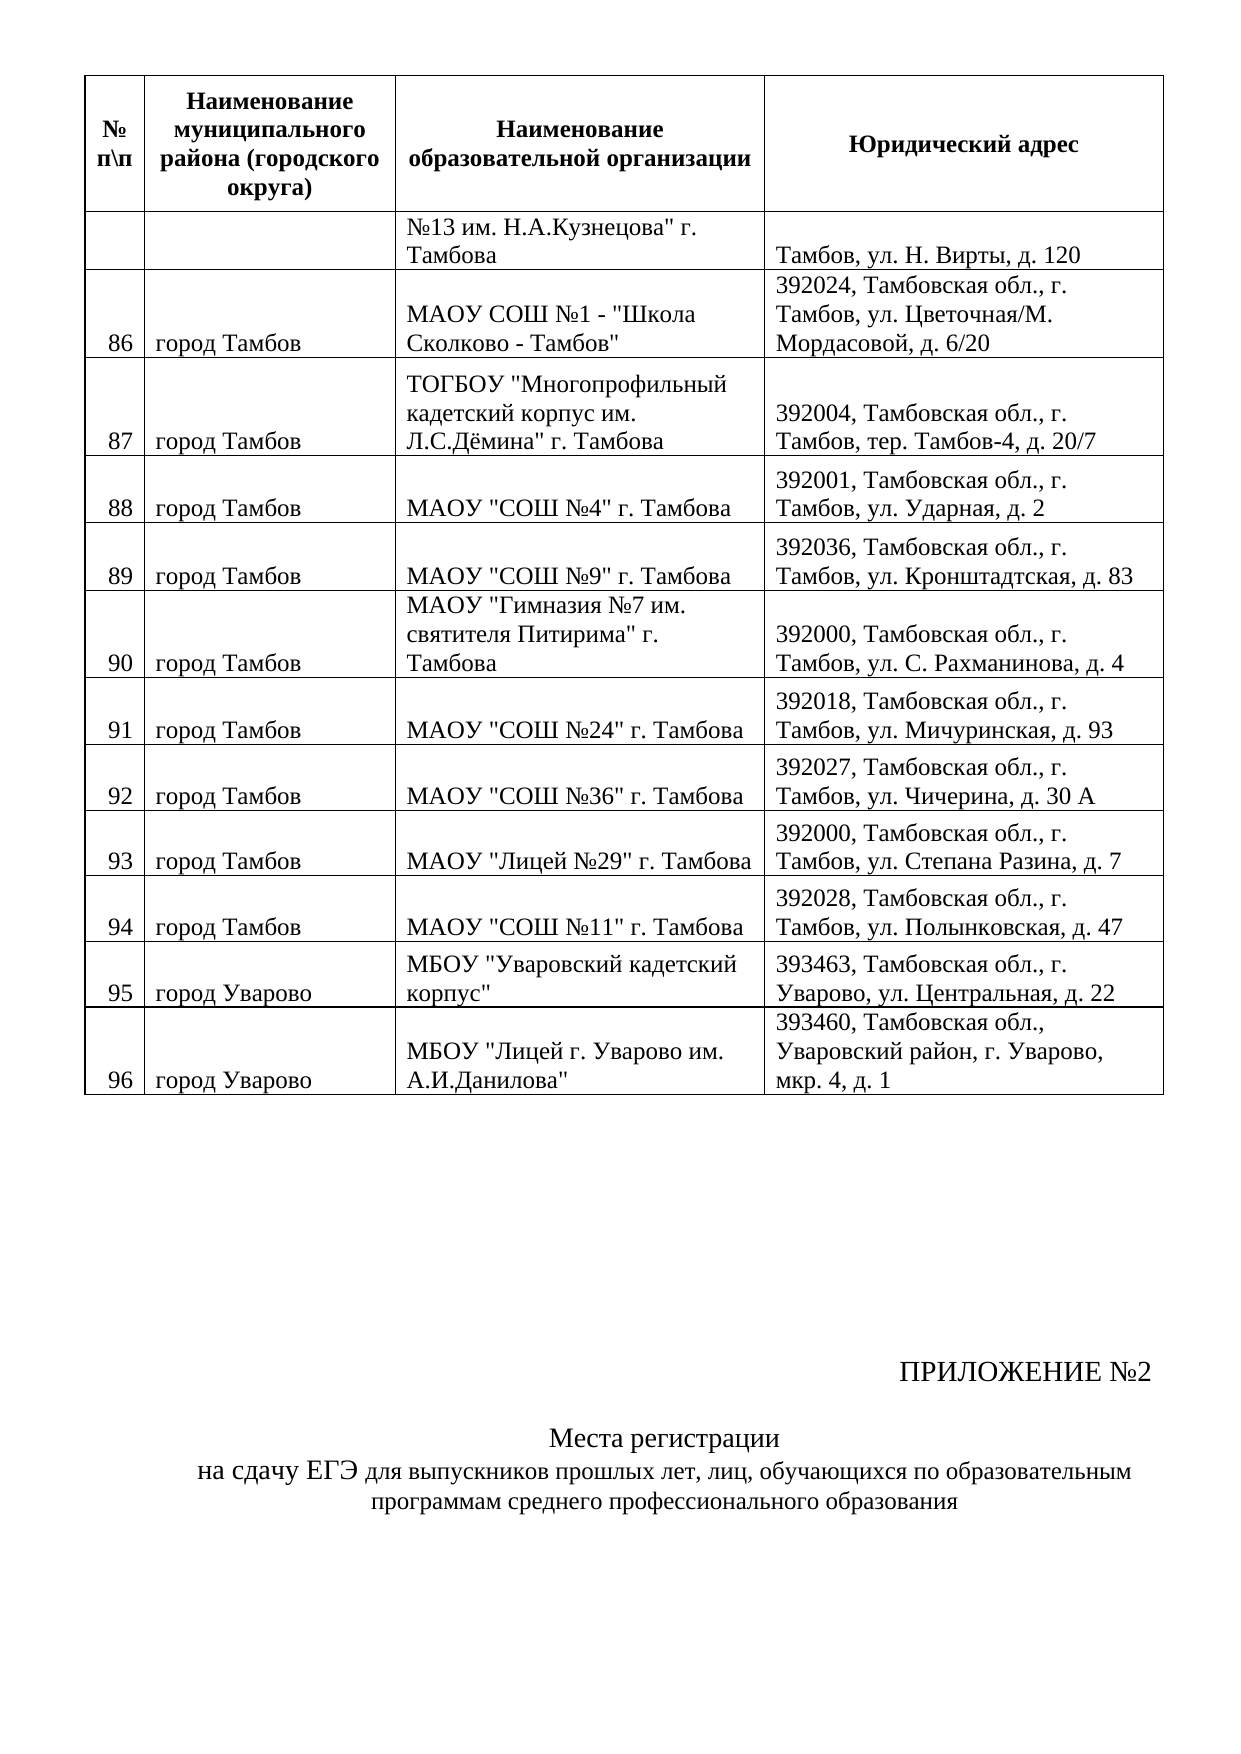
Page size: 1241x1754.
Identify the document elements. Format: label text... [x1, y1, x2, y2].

table_cell город Тамбов [145, 523, 395, 589]
table_cell [86, 212, 144, 269]
table_cell город Тамбов [145, 811, 395, 875]
table_header № п\п [86, 76, 144, 211]
table_cell 92 [86, 745, 144, 809]
table_cell город Уварово [145, 942, 395, 1006]
table_cell 392000, Тамбовская обл., г. Тамбов, ул. Степана Разина, д. 7 [765, 811, 1163, 875]
table_cell МАОУ СОШ №1 - "Школа Сколково - Тамбов" [396, 270, 764, 357]
table_cell МБОУ "Лицей г. Уварово им. А.И.Данилова" [396, 1008, 764, 1094]
table_cell 392024, Тамбовская обл., г. Тамбов, ул. Цветочная/М. Мордасовой, д. 6/20 [765, 270, 1163, 357]
table_cell 392036, Тамбовская обл., г. Тамбов, ул. Кронштадтская, д. 83 [765, 523, 1163, 589]
table_cell МБОУ "Уваровский кадетский корпус" [396, 942, 764, 1006]
table_cell город Тамбов [145, 591, 395, 677]
table_cell город Тамбов [145, 456, 395, 522]
table_cell 392001, Тамбовская обл., г. Тамбов, ул. Ударная, д. 2 [765, 456, 1163, 522]
table_cell 393460, Тамбовская обл., Уваровский район, г. Уварово, мкр. 4, д. 1 [765, 1008, 1163, 1094]
table_cell МАОУ "СОШ №24" г. Тамбова [396, 678, 764, 744]
table_cell город Тамбов [145, 745, 395, 809]
table_cell 94 [86, 876, 144, 941]
table_cell МАОУ "СОШ №9" г. Тамбова [396, 523, 764, 589]
table_cell 392000, Тамбовская обл., г. Тамбов, ул. С. Рахманинова, д. 4 [765, 591, 1163, 677]
table_cell 91 [86, 678, 144, 744]
table_cell МАОУ "СОШ №11" г. Тамбова [396, 876, 764, 941]
table_cell 96 [86, 1008, 144, 1094]
table_cell 392028, Тамбовская обл., г. Тамбов, ул. Полынковская, д. 47 [765, 876, 1163, 941]
table_cell город Тамбов [145, 876, 395, 941]
table_cell Тамбов, ул. Н. Вирты, д. 120 [765, 212, 1163, 269]
table_header Юридический адрес [765, 76, 1163, 211]
table_cell МАОУ "СОШ №4" г. Тамбова [396, 456, 764, 522]
table_cell 86 [86, 270, 144, 357]
table_cell город Тамбов [145, 270, 395, 357]
table_cell МАОУ "СОШ №36" г. Тамбова [396, 745, 764, 809]
text ПРИЛОЖЕНИЕ №2 [177, 1354, 1152, 1387]
table_cell 89 [86, 523, 144, 589]
table_cell 95 [86, 942, 144, 1006]
table_cell город Тамбов [145, 358, 395, 455]
table_cell №13 им. Н.А.Кузнецова" г. Тамбова [396, 212, 764, 269]
table_cell [145, 212, 395, 269]
table_cell 393463, Тамбовская обл., г. Уварово, ул. Центральная, д. 22 [765, 942, 1163, 1006]
table_cell 93 [86, 811, 144, 875]
table_cell 87 [86, 358, 144, 455]
table_cell МАОУ "Гимназия №7 им. святителя Питирима" г. Тамбова [396, 591, 764, 677]
table_cell 90 [86, 591, 144, 677]
text Места регистрации [177, 1421, 1152, 1453]
table_cell МАОУ "Лицей №29" г. Тамбова [396, 811, 764, 875]
table_header Наименование образовательной организации [396, 76, 764, 211]
table_cell город Уварово [145, 1008, 395, 1094]
table_cell 392004, Тамбовская обл., г. Тамбов, тер. Тамбов-4, д. 20/7 [765, 358, 1163, 455]
table_cell ТОГБОУ "Многопрофильный кадетский корпус им. Л.С.Дёмина" г. Тамбова [396, 358, 764, 455]
table_cell 392027, Тамбовская обл., г. Тамбов, ул. Чичерина, д. 30 А [765, 745, 1163, 809]
table_cell 392018, Тамбовская обл., г. Тамбов, ул. Мичуринская, д. 93 [765, 678, 1163, 744]
text на сдачу ЕГЭ для выпускников прошлых лет, лиц, обучающихся по образовательным программам среднего профессионального образования [177, 1453, 1152, 1514]
table_header Наименование муниципального района (городского округа) [145, 76, 395, 211]
table_cell 88 [86, 456, 144, 522]
table_cell город Тамбов [145, 678, 395, 744]
